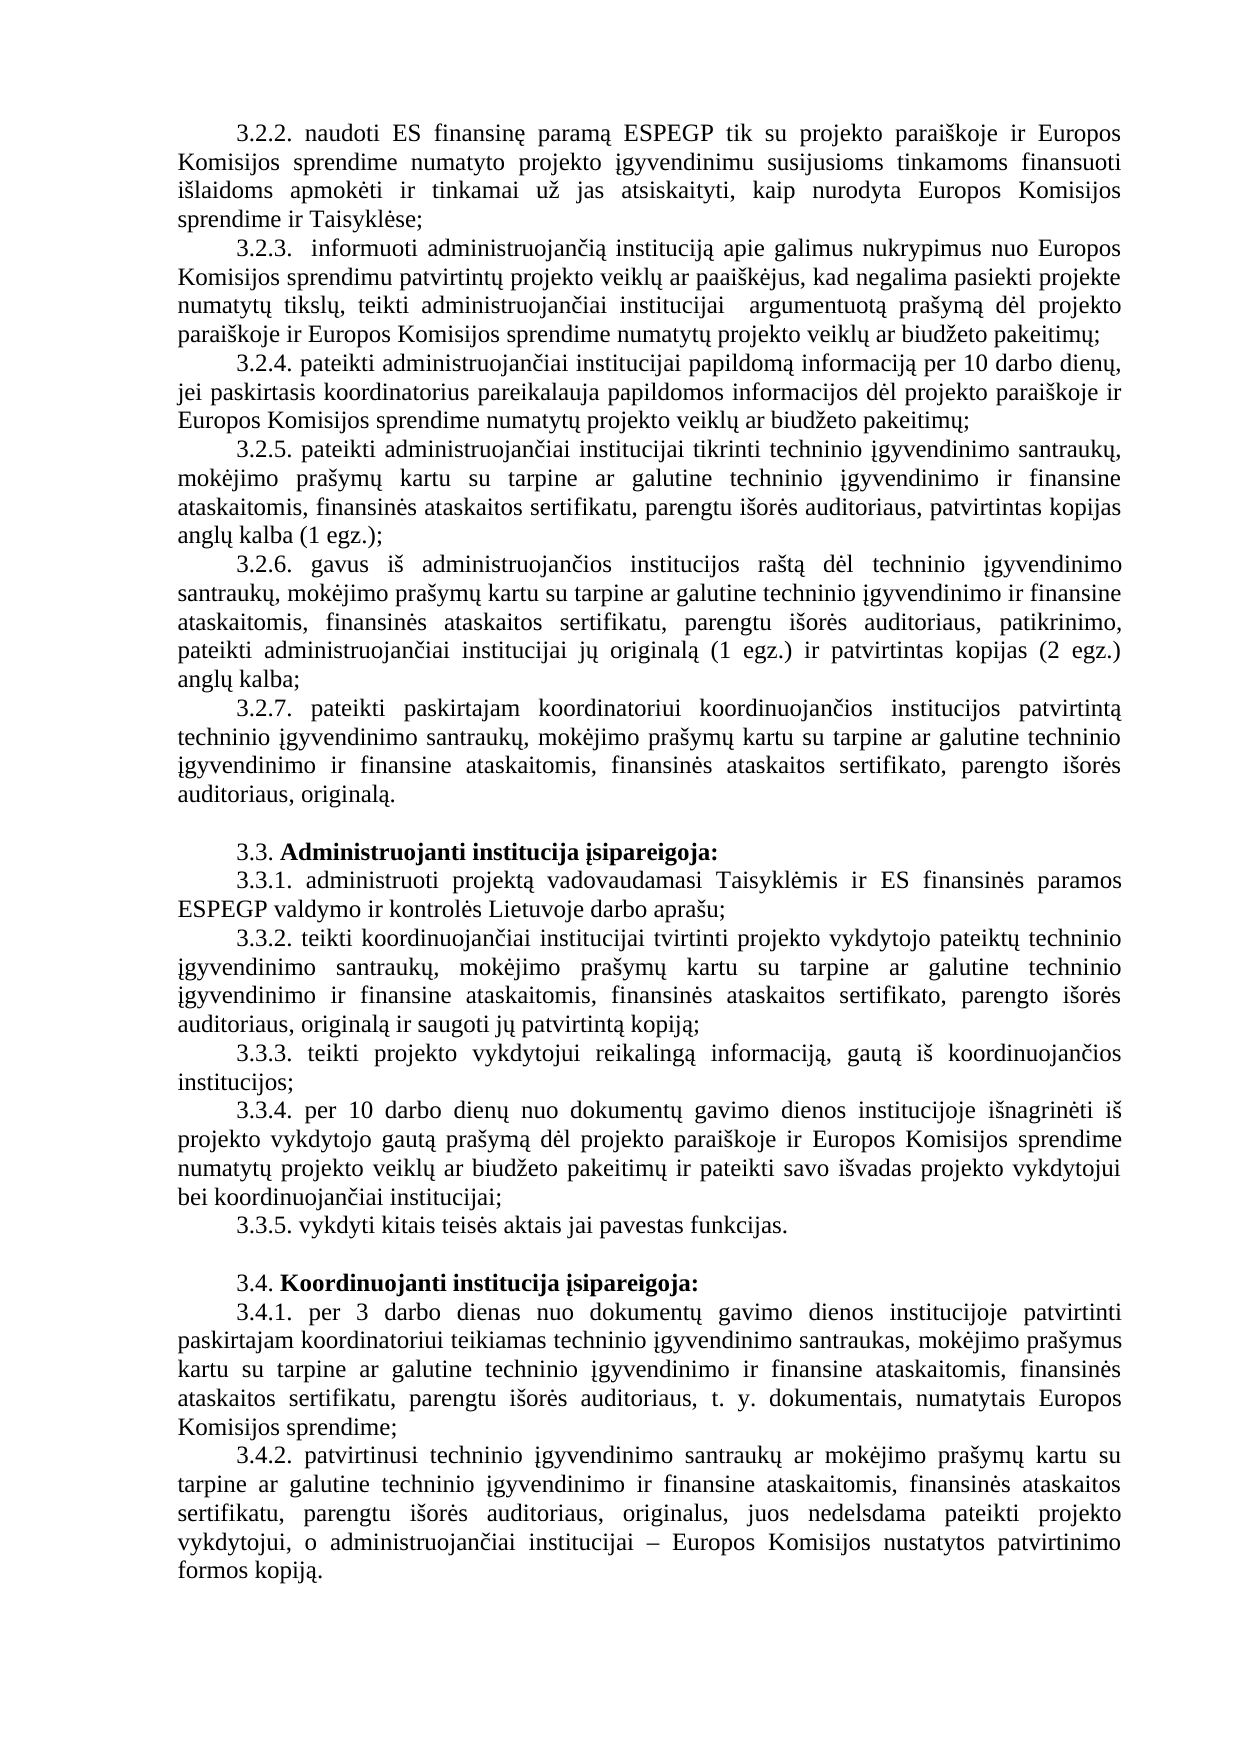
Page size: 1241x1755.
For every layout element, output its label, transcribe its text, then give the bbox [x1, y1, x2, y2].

text 3.3.4. per 10 darbo dienų nuo dokumentų gavimo dienos institucijoje išnagrinėti iš projekto vykdytojo gautą prašymą dėl projekto paraiškoje ir Europos Komisijos sprendime numatytų projekto veiklų ar biudžeto pakeitimų ir pateikti savo išvadas projekto vykdytojui bei koordinuojančiai institucijai; [177, 1096, 1122, 1211]
text 3.3.3. teikti projekto vykdytojui reikalingą informaciją, gautą iš koordinuojančios institucijos; [177, 1038, 1122, 1096]
text 3.2.7. pateikti paskirtajam koordinatoriui koordinuojančios institucijos patvirtintą techninio įgyvendinimo santraukų, mokėjimo prašymų kartu su tarpine ar galutine techninio įgyvendinimo ir finansine ataskaitomis, finansinės ataskaitos sertifikato, parengto išorės auditoriaus, originalą. [177, 693, 1122, 808]
text 3.2.3. informuoti administruojančią instituciją apie galimus nukrypimus nuo Europos Komisijos sprendimu patvirtintų projekto veiklų ar paaiškėjus, kad negalima pasiekti projekte numatytų tikslų, teikti administruojančiai institucijai argumentuotą prašymą dėl projekto paraiškoje ir Europos Komisijos sprendime numatytų projekto veiklų ar biudžeto pakeitimų; [177, 233, 1122, 348]
text 3.2.5. pateikti administruojančiai institucijai tikrinti techninio įgyvendinimo santraukų, mokėjimo prašymų kartu su tarpine ar galutine techninio įgyvendinimo ir finansine ataskaitomis, finansinės ataskaitos sertifikatu, parengtu išorės auditoriaus, patvirtintas kopijas anglų kalba (1 egz.); [177, 434, 1122, 549]
text 3.4.2. patvirtinusi techninio įgyvendinimo santraukų ar mokėjimo prašymų kartu su tarpine ar galutine techninio įgyvendinimo ir finansine ataskaitomis, finansinės ataskaitos sertifikatu, parengtu išorės auditoriaus, originalus, juos nedelsdama pateikti projekto vykdytojui, o administruojančiai institucijai – Europos Komisijos nustatytos patvirtinimo formos kopiją. [177, 1441, 1122, 1584]
text 3.4.1. per 3 darbo dienas nuo dokumentų gavimo dienos institucijoje patvirtinti paskirtajam koordinatoriui teikiamas techninio įgyvendinimo santraukas, mokėjimo prašymus kartu su tarpine ar galutine techninio įgyvendinimo ir finansine ataskaitomis, finansinės ataskaitos sertifikatu, parengtu išorės auditoriaus, t. y. dokumentais, numatytais Europos Komisijos sprendime; [177, 1297, 1122, 1441]
text 3.3.2. teikti koordinuojančiai institucijai tvirtinti projekto vykdytojo pateiktų techninio įgyvendinimo santraukų, mokėjimo prašymų kartu su tarpine ar galutine techninio įgyvendinimo ir finansine ataskaitomis, finansinės ataskaitos sertifikato, parengto išorės auditoriaus, originalą ir saugoti jų patvirtintą kopiją; [177, 923, 1122, 1038]
text 3.3.1. administruoti projektą vadovaudamasi Taisyklėmis ir ES finansinės paramos ESPEGP valdymo ir kontrolės Lietuvoje darbo aprašu; [177, 866, 1122, 923]
text 3.2.4. pateikti administruojančiai institucijai papildomą informaciją per 10 darbo dienų, jei paskirtasis koordinatorius pareikalauja papildomos informacijos dėl projekto paraiškoje ir Europos Komisijos sprendime numatytų projekto veiklų ar biudžeto pakeitimų; [177, 348, 1122, 434]
text 3.2.6. gavus iš administruojančios institucijos raštą dėl techninio įgyvendinimo santraukų, mokėjimo prašymų kartu su tarpine ar galutine techninio įgyvendinimo ir finansine ataskaitomis, finansinės ataskaitos sertifikatu, parengtu išorės auditoriaus, patikrinimo, pateikti administruojančiai institucijai jų originalą (1 egz.) ir patvirtintas kopijas (2 egz.) anglų kalba; [177, 549, 1122, 693]
text 3.3. Administruojanti institucija įsipareigoja: [177, 837, 1122, 866]
text 3.3.5. vykdyti kitais teisės aktais jai pavestas funkcijas. [177, 1211, 1122, 1239]
text 3.4. Koordinuojanti institucija įsipareigoja: [177, 1268, 1122, 1297]
text 3.2.2. naudoti ES finansinę paramą ESPEGP tik su projekto paraiškoje ir Europos Komisijos sprendime numatyto projekto įgyvendinimu susijusioms tinkamoms finansuoti išlaidoms apmokėti ir tinkamai už jas atsiskaityti, kaip nurodyta Europos Komisijos sprendime ir Taisyklėse; [177, 118, 1122, 233]
